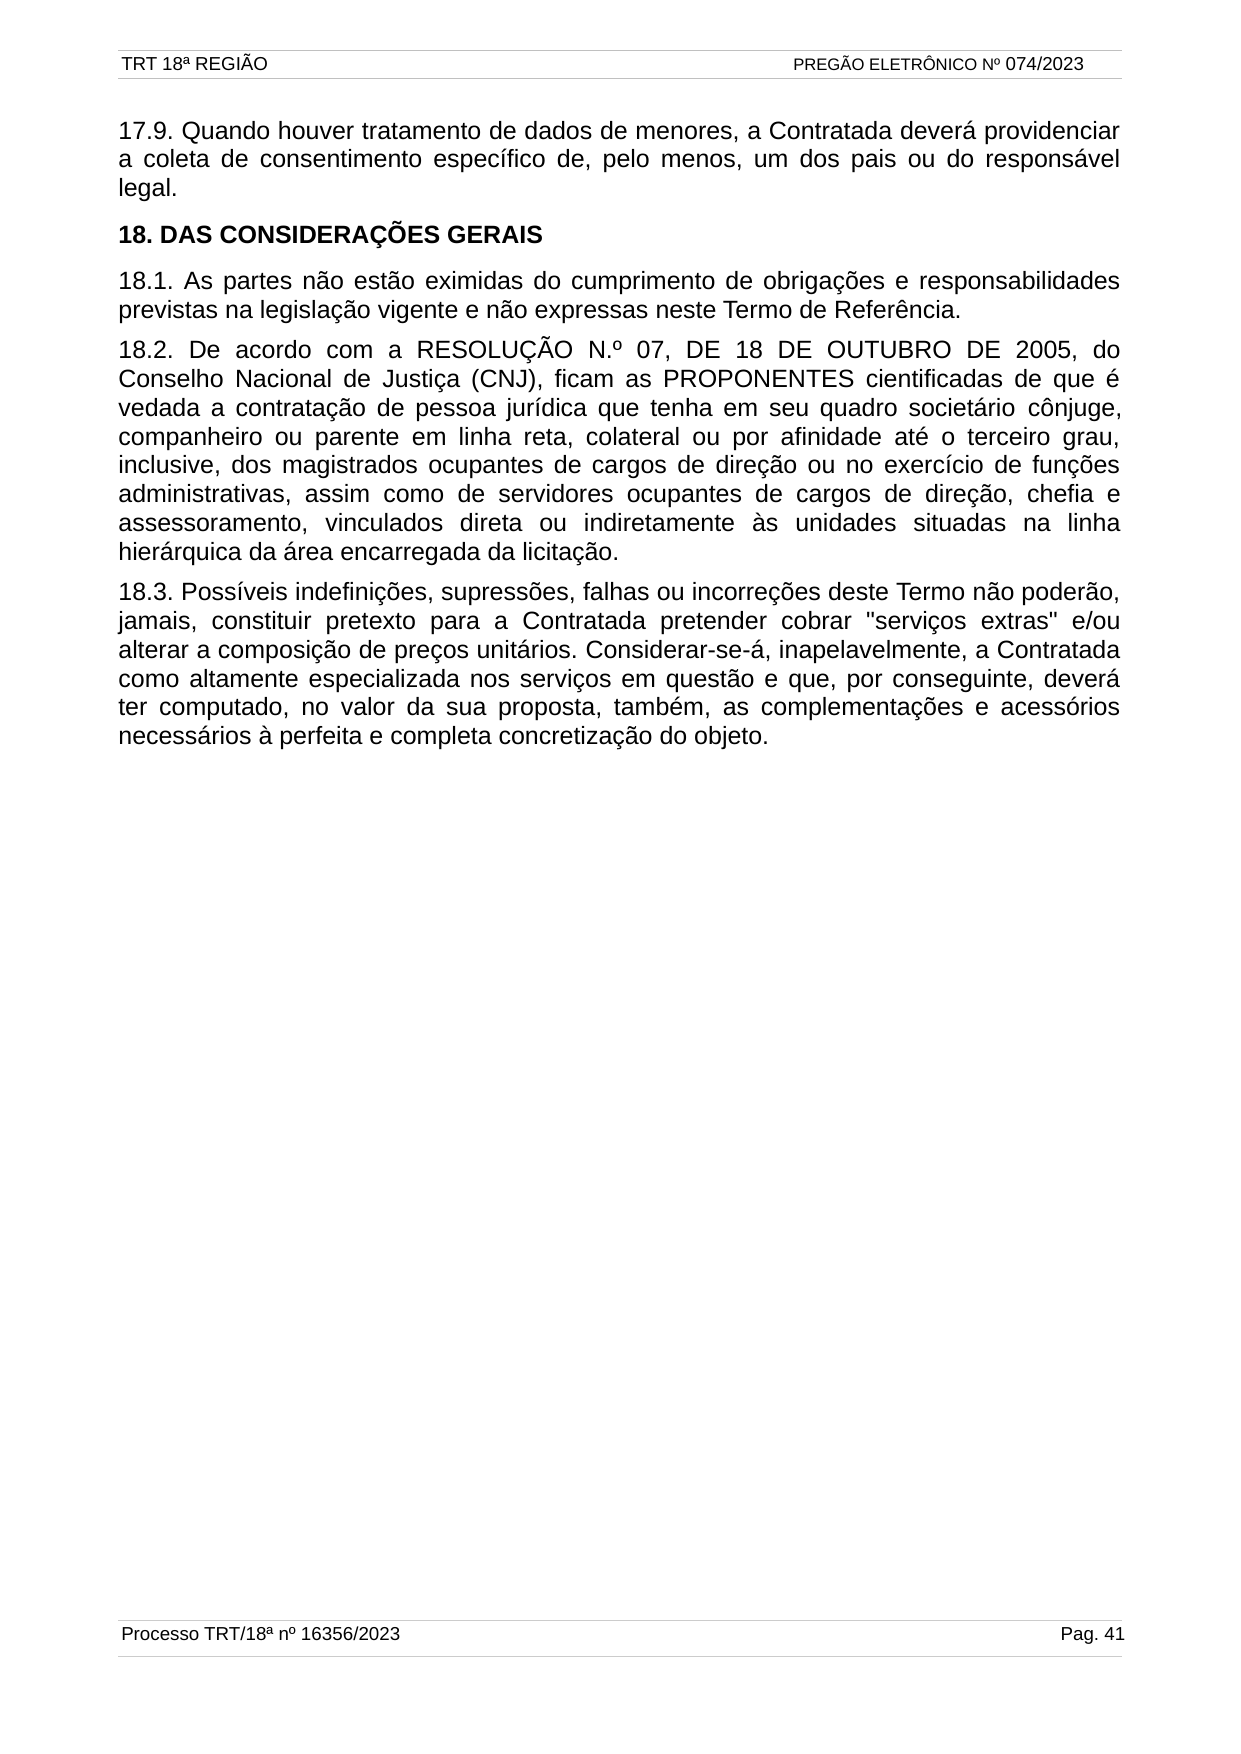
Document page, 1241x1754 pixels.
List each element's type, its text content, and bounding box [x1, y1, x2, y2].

text 18. DAS CONSIDERAÇÕES GERAIS [118, 219, 1122, 248]
text 18.3. Possíveis indefinições, supressões, falhas ou incorreções deste Termo não poderão, jamais, constituir pretexto para a Contratada pretender cobrar "serviços extras" e/ou alterar a composição de preços unitários. Considerar-se-á, inapelavelmente, a Contratada como altamente especializada nos serviços em questão e que, por conseguinte, deverá ter computado, no valor da sua proposta, também, as complementações e acessórios necessários à perfeita e completa concretização do objeto. [118, 577, 1122, 750]
text 18.2. De acordo com a RESOLUÇÃO N.º 07, DE 18 DE OUTUBRO DE 2005, do Conselho Nacional de Justiça (CNJ), ficam as PROPONENTES cientificadas de que é vedada a contratação de pessoa jurídica que tenha em seu quadro societário cônjuge, companheiro ou parente em linha reta, colateral ou por afinidade até o terceiro grau, inclusive, dos magistrados ocupantes de cargos de direção ou no exercício de funções administrativas, assim como de servidores ocupantes de cargos de direção, chefia e assessoramento, vinculados direta ou indiretamente às unidades situadas na linha hierárquica da área encarregada da licitação. [118, 335, 1122, 565]
text 18.1. As partes não estão eximidas do cumprimento de obrigações e responsabilidades previstas na legislação vigente e não expressas neste Termo de Referência. [118, 266, 1122, 323]
text 17.9. Quando houver tratamento de dados de menores, a Contratada deverá providenciar a coleta de consentimento específico de, pelo menos, um dos pais ou do responsável legal. [118, 116, 1122, 202]
